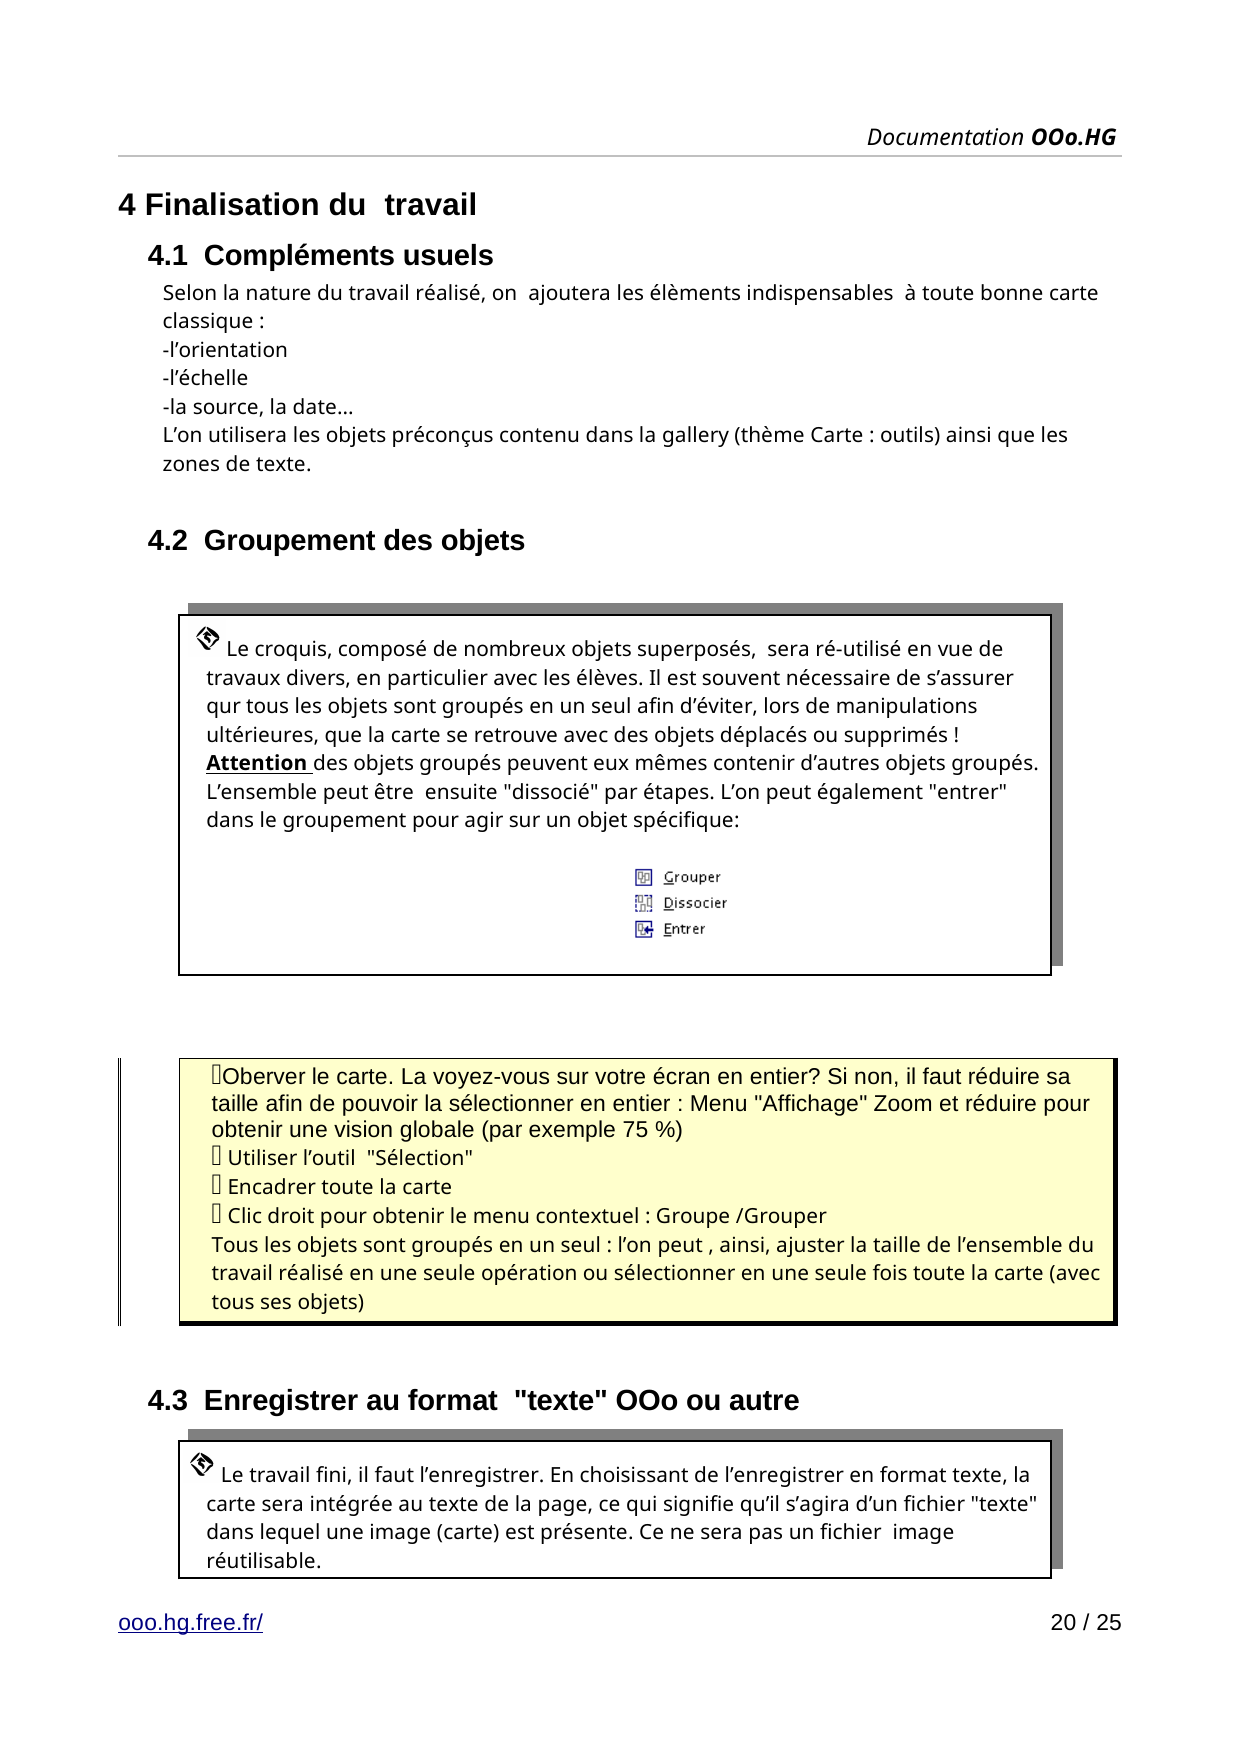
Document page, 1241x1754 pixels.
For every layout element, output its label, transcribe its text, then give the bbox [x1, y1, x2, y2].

table_header Oberver le carte. La voyez-vous sur votre écran en entier? Si non, il faut réduire sa taille afin de pouvoir la sélectionner en entier : Menu "Affichage" Zoom et réduire pour obtenir une vision globale (par exemple 75 %)  Utiliser l’outil "Sélection"  Encadrer toute la carte  Clic droit pour obtenir le menu contextuel : Groupe /Grouper Tous les objets sont groupés en un seul : l’on peut , ainsi, ajuster la taille de l’ensemble du travail réalisé en une seule opération ou sélectionner en une seule fois toute la carte (avec tous ses objets) [180, 1059, 1113, 1321]
text Le travail fini, il faut l’enregistrer. En choisissant de l’enregistrer en format texte, la carte sera intégrée au texte de la page, ce qui signifie qu’il s’agira d’un fichier "texte" dans lequel une image (carte) est présente. Ce ne sera pas un fichier image réutilisable. [180, 1442, 1050, 1577]
subtitle Compléments usuels [148, 239, 1122, 272]
subtitle Enregistrer au format "texte" OOo ou autre [148, 1384, 1122, 1417]
table_header [121, 1058, 179, 1326]
text -la source, la date... L’on utilisera les objets préconçus contenu dans la gallery (thème Carte : outils) ainsi que les zones de texte. [162, 392, 1122, 477]
picture [612, 864, 772, 943]
picture [188, 618, 227, 657]
subtitle Groupement des objets [148, 524, 1122, 556]
text Selon la nature du travail réalisé, on ajoutera les élèments indispensables à toute bonne carte classique : -l’orientation -l’échelle [162, 278, 1122, 392]
subtitle Finalisation du travail [118, 187, 1122, 222]
picture [182, 1445, 221, 1483]
text Le croquis, composé de nombreux objets superposés, sera ré-utilisé en vue de travaux divers, en particulier avec les élèves. Il est souvent nécessaire de s’assurer qur tous les objets sont groupés en un seul afin d’éviter, lors de manipulations ultérieures, que la carte se retrouve avec des objets déplacés ou supprimés ! Attention des objets groupés peuvent eux mêmes contenir d’autres objets groupés. L’ensemble peut être ensuite "dissocié" par étapes. L’on peut également "entrer" dans le groupement pour agir sur un objet spécifique: [180, 616, 1050, 834]
